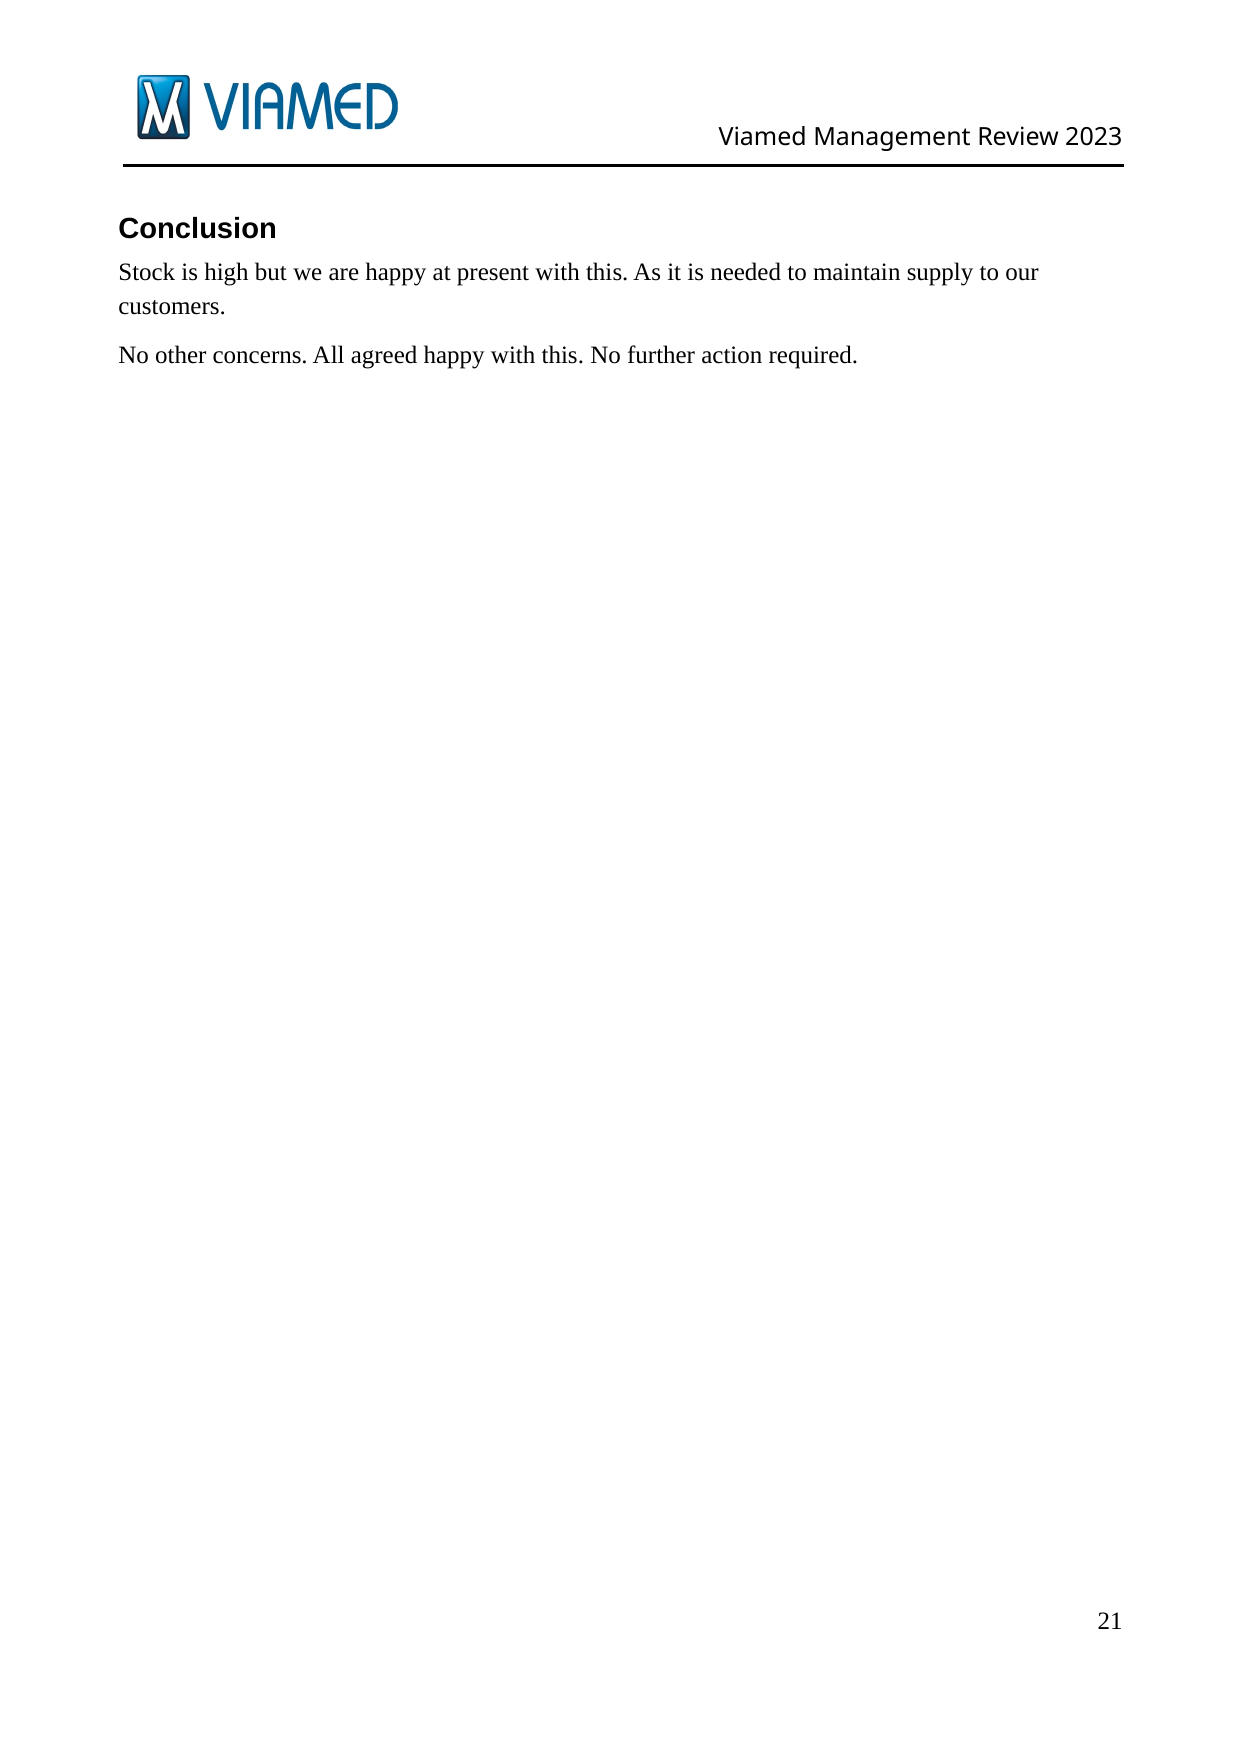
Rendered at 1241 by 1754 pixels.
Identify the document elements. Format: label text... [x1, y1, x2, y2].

text No other concerns. All agreed happy with this. No further action required. [118, 341, 1122, 369]
picture [133, 65, 401, 149]
subtitle Conclusion [118, 211, 1122, 244]
text Stock is high but we are happy at present with this. As it is needed to maintain supply to our customers. [118, 257, 1122, 320]
